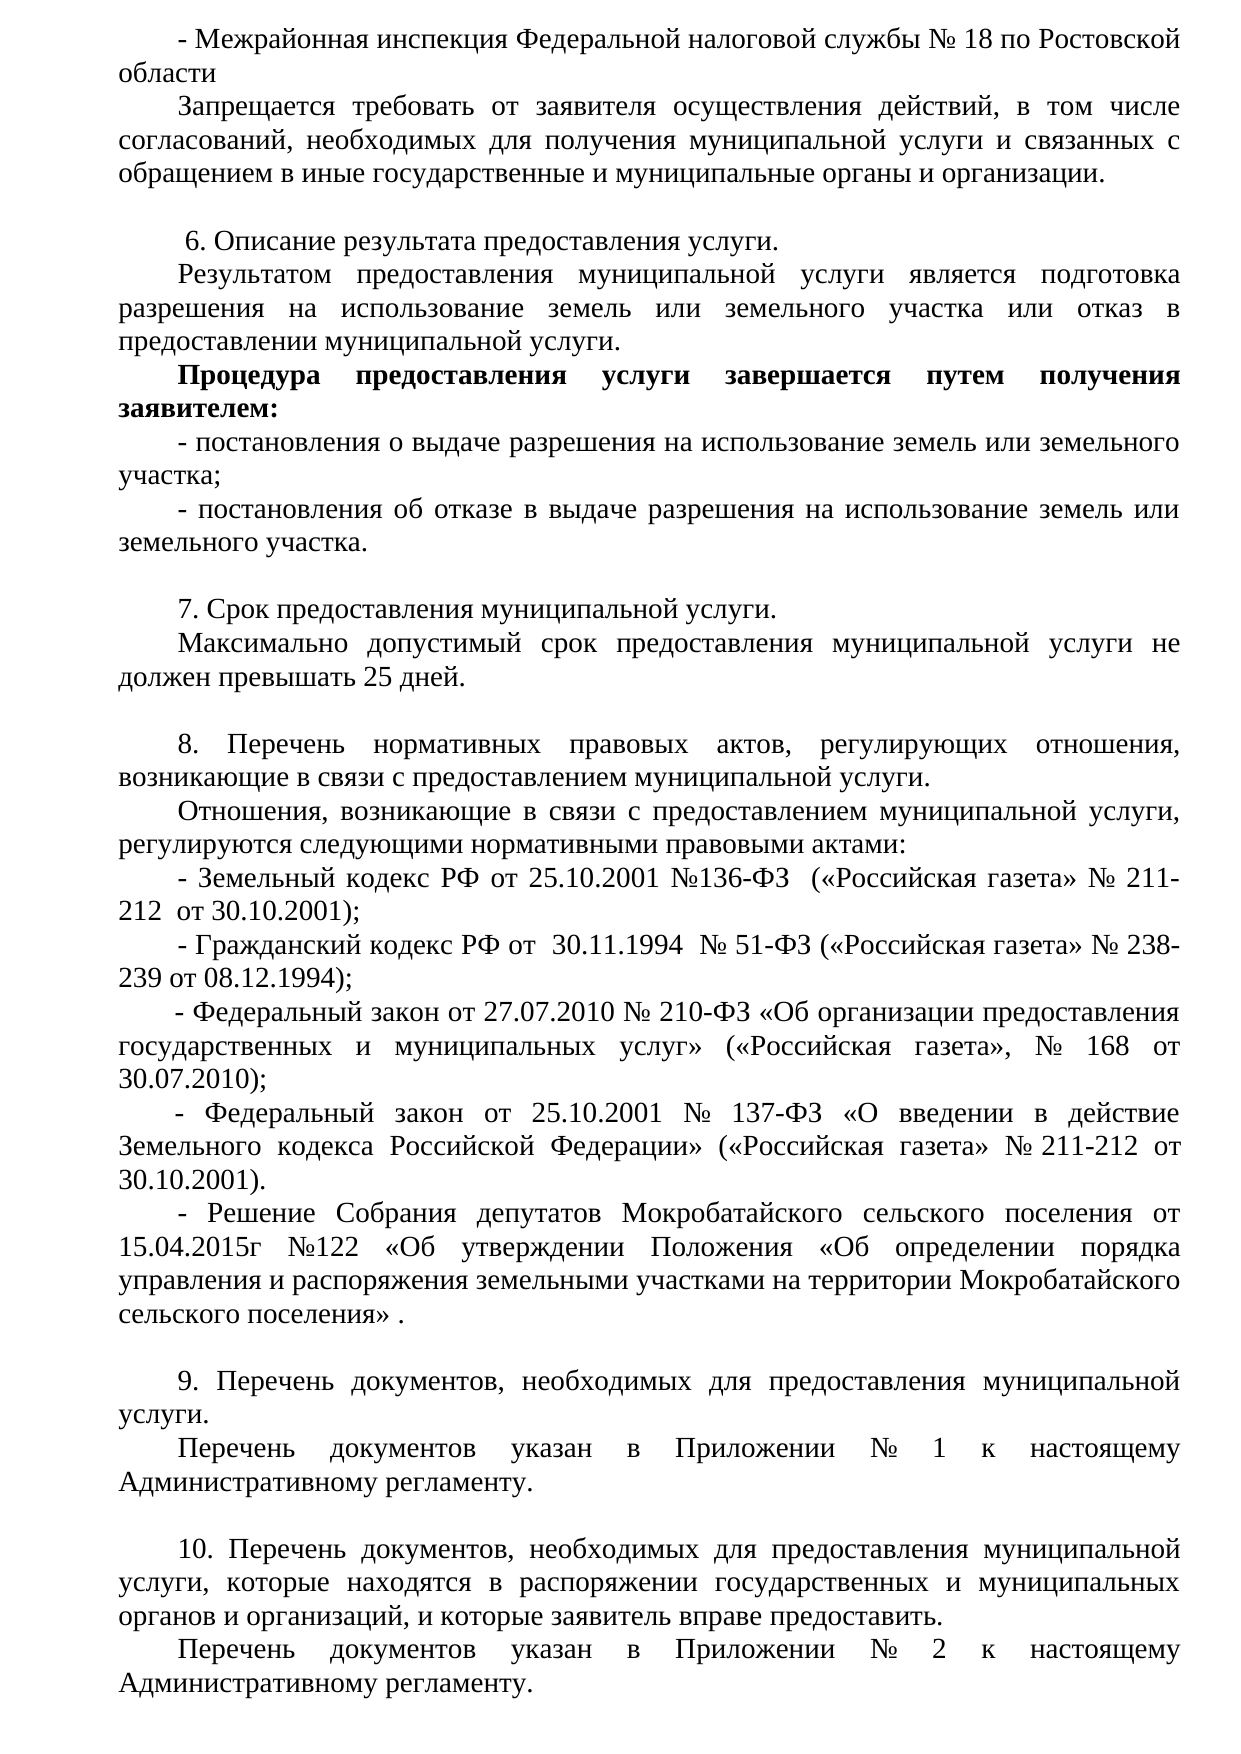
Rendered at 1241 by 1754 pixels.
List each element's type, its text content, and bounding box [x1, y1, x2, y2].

text - Федеральный закон от 25.10.2001 № 137-ФЗ «О введении в действие Земельного кодекса Российской Федерации» («Российская газета» № 211-212 от 30.10.2001). [118, 1095, 1181, 1195]
text 7. Срок предоставления муниципальной услуги. [118, 592, 1181, 625]
text - Земельный кодекс РФ от 25.10.2001 №136-ФЗ («Российская газета» № 211-212 от 30.10.2001); [118, 860, 1181, 927]
text Перечень документов указан в Приложении № 1 к настоящему Административному регламенту. [118, 1430, 1181, 1497]
text 9. Перечень документов, необходимых для предоставления муниципальной услуги. [118, 1363, 1181, 1430]
text Перечень документов указан в Приложении № 2 к настоящему Административному регламенту. [118, 1631, 1181, 1698]
text - Федеральный закон от 27.07.2010 № 210-ФЗ «Об организации предоставления государственных и муниципальных услуг» («Российская газета», № 168 от 30.07.2010); [118, 994, 1181, 1095]
text Отношения, возникающие в связи с предоставлением муниципальной услуги, регулируются следующими нормативными правовыми актами: [118, 793, 1181, 860]
text Процедура предоставления услуги завершается путем получения заявителем: [118, 357, 1181, 424]
text - постановления об отказе в выдаче разрешения на использование земель или земельного участка. [118, 491, 1181, 558]
text 6. Описание результата предоставления услуги. [118, 223, 1181, 256]
text Результатом предоставления муниципальной услуги является подготовка разрешения на использование земель или земельного участка или отказ в предоставлении муниципальной услуги. [118, 256, 1181, 357]
text Запрещается требовать от заявителя осуществления действий, в том числе согласований, необходимых для получения муниципальной услуги и связанных с обращением в иные государственные и муниципальные органы и организации. [118, 88, 1181, 189]
text Максимально допустимый срок предоставления муниципальной услуги не должен превышать 25 дней. [118, 625, 1181, 692]
text - Решение Собрания депутатов Мокробатайского сельского поселения от 15.04.2015г №122 «Об утверждении Положения «Об определении порядка управления и распоряжения земельными участками на территории Мокробатайского сельского поселения» . [118, 1195, 1181, 1329]
text - постановления о выдаче разрешения на использование земель или земельного участка; [118, 424, 1181, 491]
text 10. Перечень документов, необходимых для предоставления муниципальной услуги, которые находятся в распоряжении государственных и муниципальных органов и организаций, и которые заявитель вправе предоставить. [118, 1531, 1181, 1631]
text - Межрайонная инспекция Федеральной налоговой службы № 18 по Ростовской области [118, 21, 1181, 88]
text 8. Перечень нормативных правовых актов, регулирующих отношения, возникающие в связи с предоставлением муниципальной услуги. [118, 726, 1181, 793]
text - Гражданский кодекс РФ от 30.11.1994 № 51-ФЗ («Российская газета» № 238-239 от 08.12.1994); [118, 927, 1181, 994]
